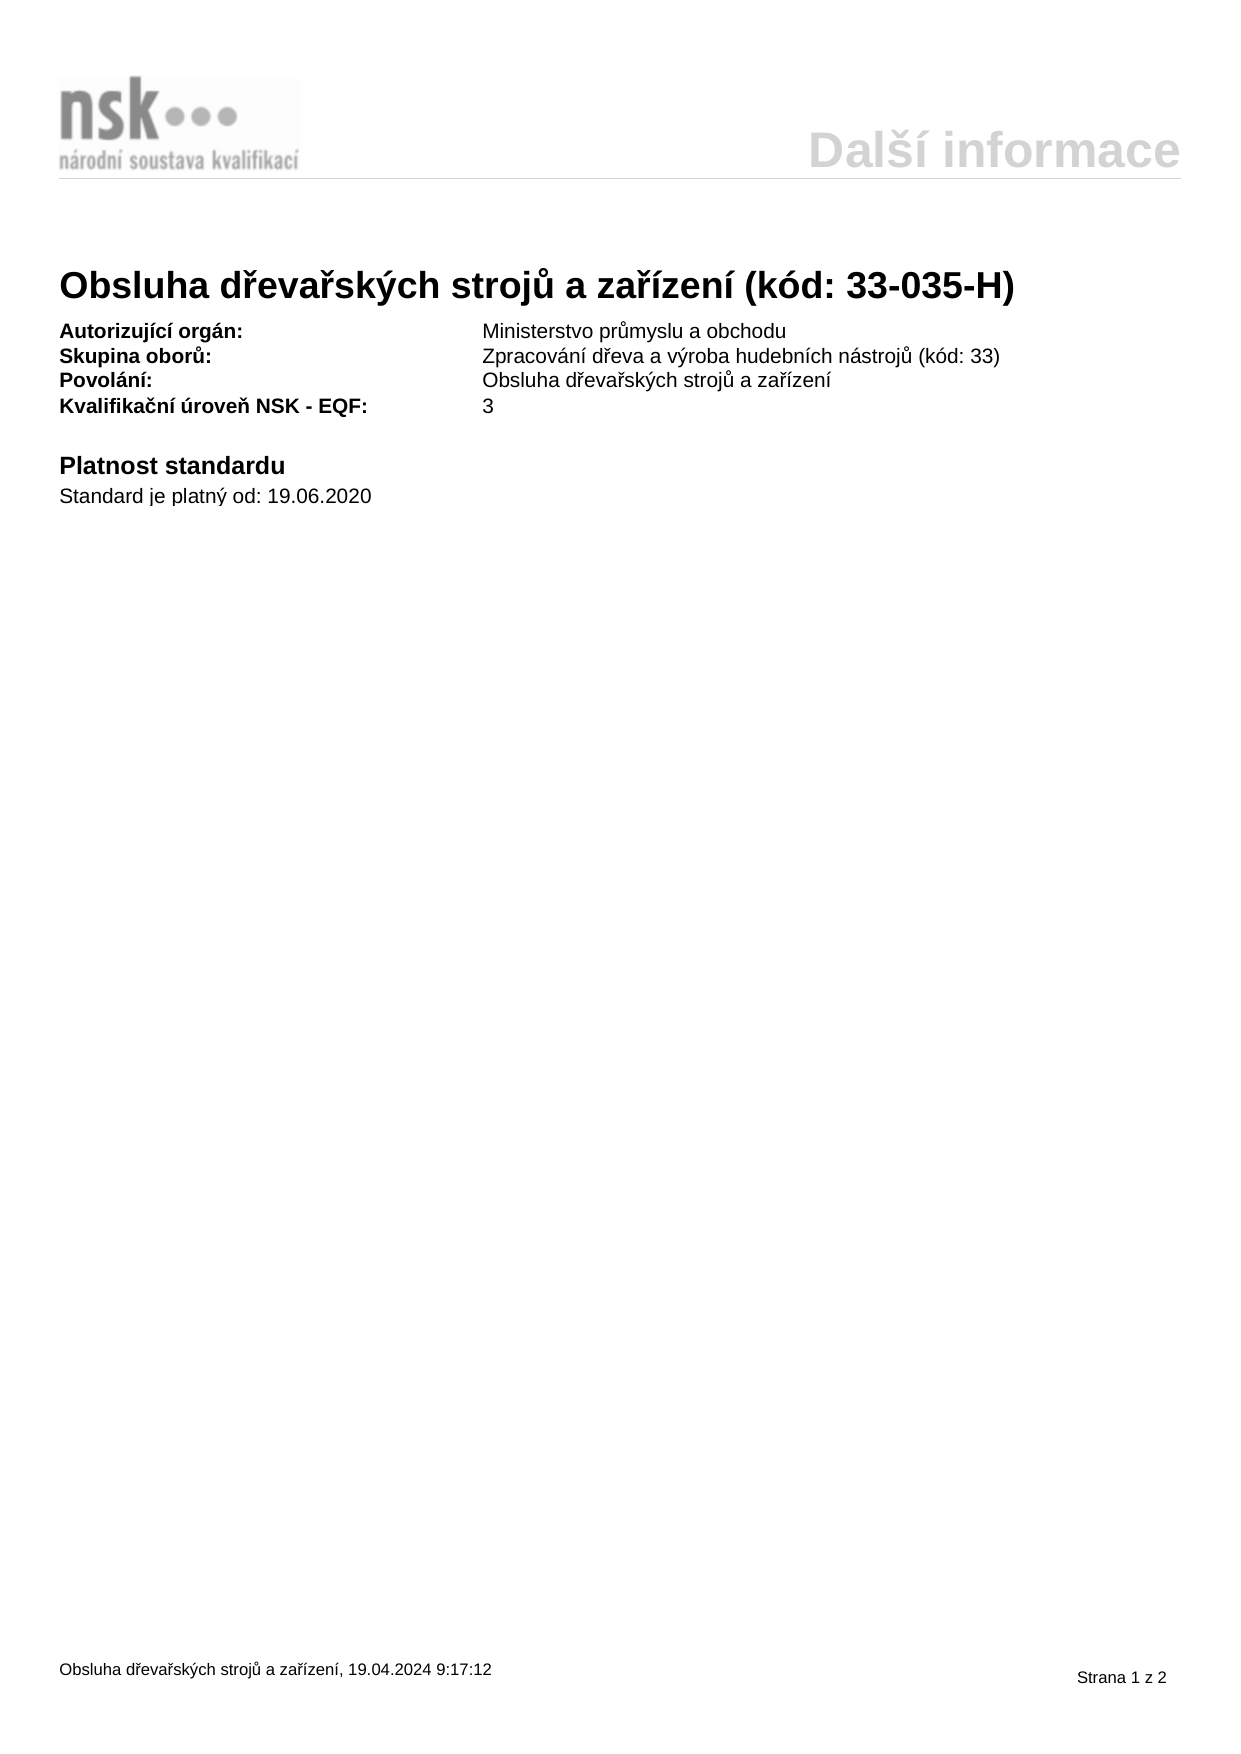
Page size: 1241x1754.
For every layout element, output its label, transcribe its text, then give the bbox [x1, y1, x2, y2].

table_cell [1167, 1660, 1181, 1696]
table_cell [1167, 418, 1181, 447]
table_cell Zpracování dřeva a výroba hudebních nástrojů (kód: 33) [482, 344, 1181, 368]
table_cell [482, 307, 619, 319]
table_cell [619, 806, 627, 1106]
table_cell 3 [482, 394, 1181, 417]
table_cell [59, 1106, 119, 1383]
table_cell [861, 1384, 1167, 1659]
table_cell [59, 179, 1181, 196]
table_cell [119, 307, 482, 319]
table_cell [861, 1106, 1167, 1383]
table_cell [861, 418, 1167, 447]
table_cell [59, 806, 119, 1106]
table_cell [59, 307, 119, 319]
table_cell [119, 806, 482, 1106]
table_cell Standard je platný od: 19.06.2020 [59, 484, 1181, 506]
table_cell [482, 1106, 619, 1383]
table_cell [119, 1106, 482, 1383]
table_cell Platnost standardu [59, 448, 1181, 483]
table_cell [1167, 1106, 1181, 1383]
table_cell [1167, 1384, 1181, 1659]
table_cell [861, 196, 1167, 224]
table_cell [119, 418, 482, 447]
table_cell [619, 418, 627, 447]
table_cell [1167, 307, 1181, 319]
table_cell [1167, 506, 1181, 806]
table_cell [59, 172, 119, 178]
table_cell [1167, 196, 1181, 224]
table_cell [627, 1106, 861, 1383]
table_cell [619, 506, 627, 806]
table_cell [1167, 806, 1181, 1106]
picture [58, 59, 620, 172]
table_cell [119, 506, 482, 806]
table_header Další informace [627, 59, 1181, 178]
table_cell [482, 418, 619, 447]
table_header [620, 59, 627, 172]
table_cell Strana 1 z 2 [861, 1660, 1167, 1696]
table_cell [119, 196, 482, 224]
table_cell [861, 506, 1167, 806]
table_cell [619, 1384, 627, 1659]
table_cell [627, 418, 861, 447]
table_cell [619, 1106, 627, 1383]
table_cell [619, 172, 627, 178]
table_cell Ministerstvo průmyslu a obchodu [482, 319, 1181, 344]
table_cell [482, 172, 619, 178]
table_cell [619, 196, 627, 224]
table_cell [482, 806, 619, 1106]
table_cell [482, 196, 619, 224]
table_cell Obsluha dřevařských strojů a zařízení (kód: 33-035-H) [59, 224, 1181, 307]
table_cell Skupina oborů: [59, 344, 482, 368]
table_cell [482, 506, 619, 806]
table_cell [59, 418, 119, 447]
table_cell Obsluha dřevařských strojů a zařízení [482, 368, 1181, 393]
table_cell [861, 307, 1167, 319]
table_cell Povolání: [59, 368, 482, 392]
table_cell [59, 196, 119, 224]
table_cell [861, 806, 1167, 1106]
table_cell [59, 506, 119, 806]
table_cell [119, 172, 482, 178]
table_cell [627, 307, 861, 319]
table_cell [627, 806, 861, 1106]
table_cell Autorizující orgán: [59, 319, 482, 343]
table_cell Kvalifikační úroveň NSK - EQF: [59, 394, 482, 417]
table_cell Obsluha dřevařských strojů a zařízení, 19.04.2024 9:17:12 [59, 1660, 861, 1696]
table_cell [627, 506, 861, 806]
table_cell [627, 1384, 861, 1659]
table_cell [627, 196, 861, 224]
table_cell [619, 307, 627, 319]
table_cell [119, 1384, 482, 1659]
table_cell [59, 1384, 119, 1659]
table_cell [482, 1384, 619, 1659]
